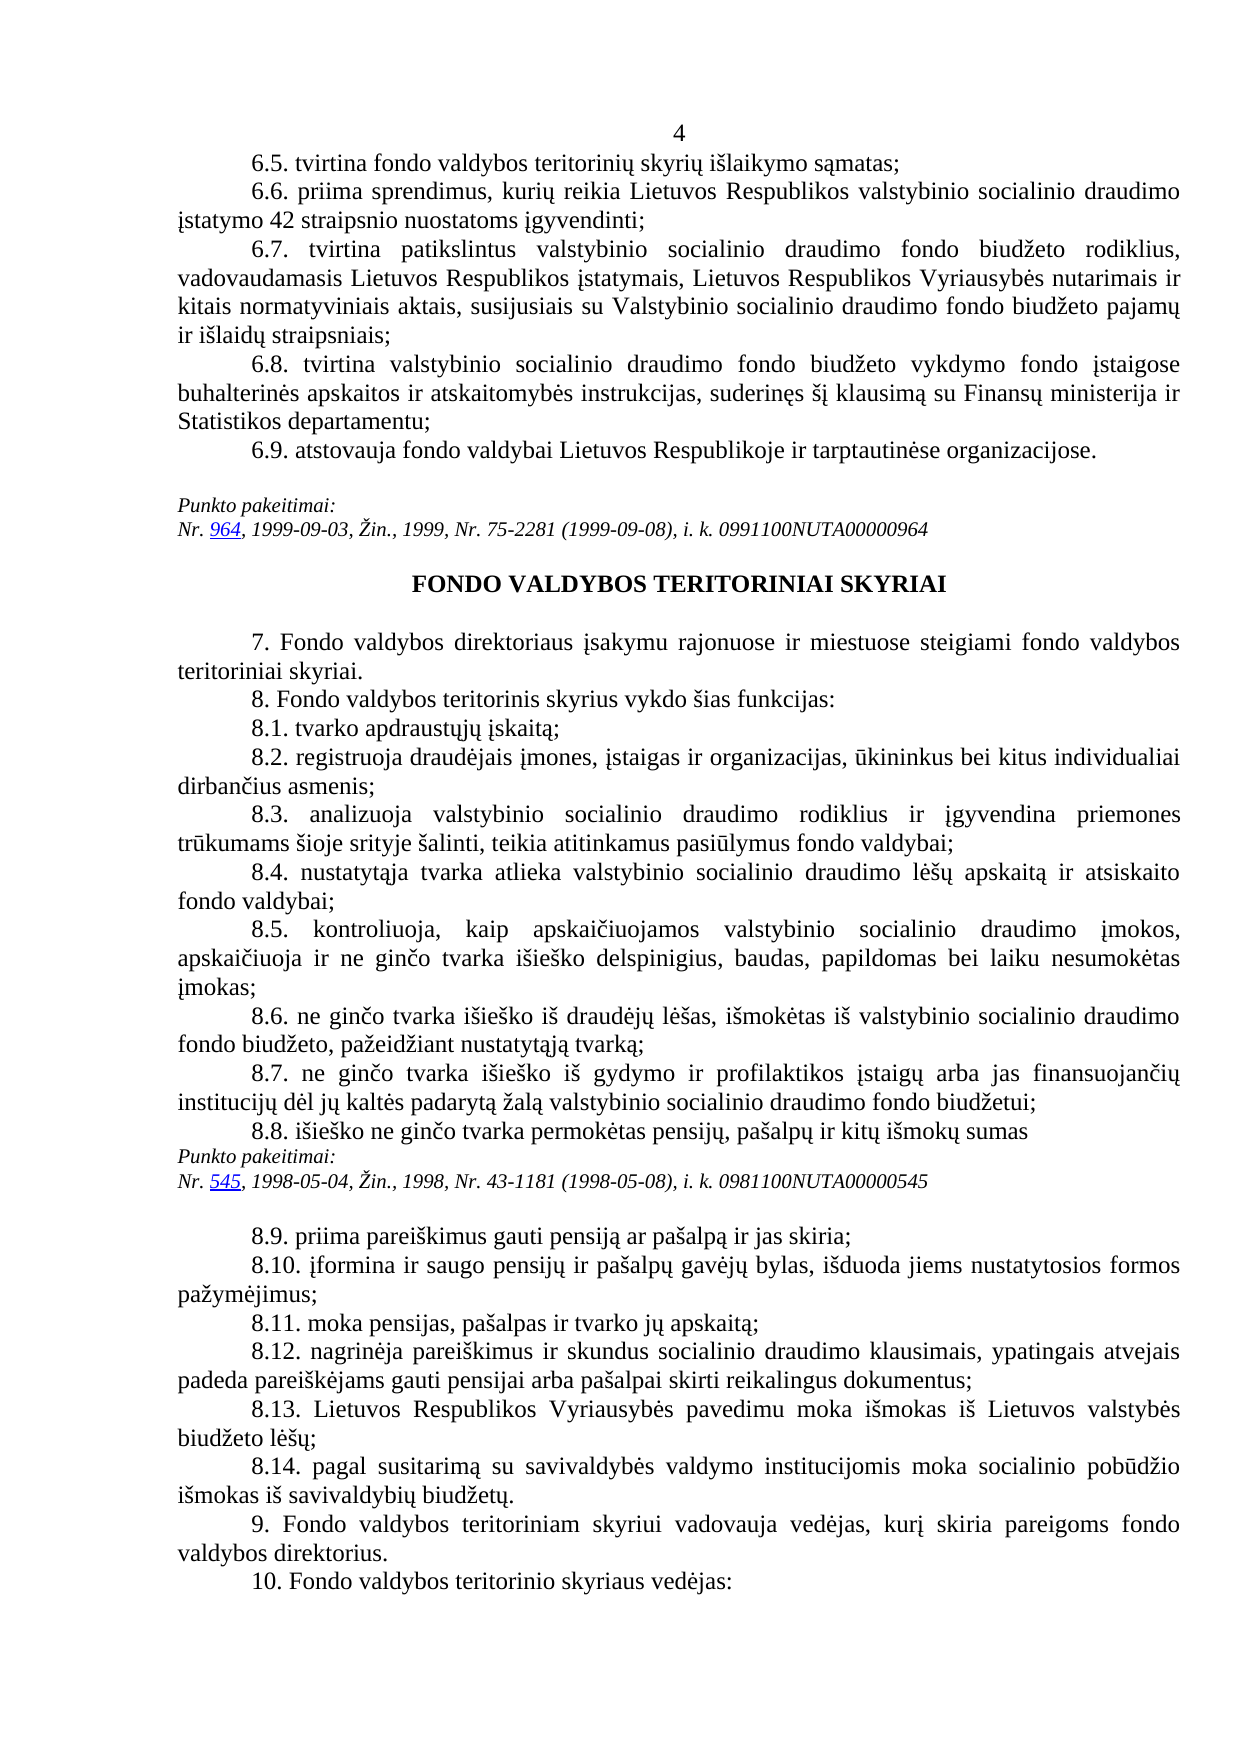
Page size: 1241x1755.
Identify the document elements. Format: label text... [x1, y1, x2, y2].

text 8.11. moka pensijas, pašalpas ir tvarko jų apskaitą; [177, 1308, 1181, 1336]
text FONDO VALDYBOS TERITORINIAI SKYRIAI [177, 569, 1181, 598]
text Punkto pakeitimai: [177, 493, 1181, 517]
text 8.2. registruoja draudėjais įmones, įstaigas ir organizacijas, ūkininkus bei kitus individualiai dirbančius asmenis; [177, 742, 1181, 799]
text 9. Fondo valdybos teritoriniam skyriui vadovauja vedėjas, kurį skiria pareigoms fondo valdybos direktorius. [177, 1509, 1181, 1566]
text 8.14. pagal susitarimą su savivaldybės valdymo institucijomis moka socialinio pobūdžio išmokas iš savivaldybių biudžetų. [177, 1451, 1181, 1509]
text Punkto pakeitimai: [177, 1144, 1181, 1168]
text Nr. 964, 1999-09-03, Žin., 1999, Nr. 75-2281 (1999-09-08), i. k. 0991100NUTA00000964 [177, 517, 1181, 541]
text 8.10. įformina ir saugo pensijų ir pašalpų gavėjų bylas, išduoda jiems nustatytosios formos pažymėjimus; [177, 1250, 1181, 1308]
text 8.7. ne ginčo tvarka išieško iš gydymo ir profilaktikos įstaigų arba jas finansuojančių institucijų dėl jų kaltės padarytą žalą valstybinio socialinio draudimo fondo biudžetui; [177, 1058, 1181, 1116]
text 8.9. priima pareiškimus gauti pensiją ar pašalpą ir jas skiria; [177, 1221, 1181, 1250]
text 6.9. atstovauja fondo valdybai Lietuvos Respublikoje ir tarptautinėse organizacijose. [177, 435, 1181, 464]
text 10. Fondo valdybos teritorinio skyriaus vedėjas: [177, 1566, 1181, 1595]
text 6.7. tvirtina patikslintus valstybinio socialinio draudimo fondo biudžeto rodiklius, vadovaudamasis Lietuvos Respublikos įstatymais, Lietuvos Respublikos Vyriausybės nutarimais ir kitais normatyviniais aktais, susijusiais su Valstybinio socialinio draudimo fondo biudžeto pajamų ir išlaidų straipsniais; [177, 234, 1181, 349]
text Nr. 545, 1998-05-04, Žin., 1998, Nr. 43-1181 (1998-05-08), i. k. 0981100NUTA00000545 [177, 1168, 1181, 1193]
text 8.12. nagrinėja pareiškimus ir skundus socialinio draudimo klausimais, ypatingais atvejais padeda pareiškėjams gauti pensijai arba pašalpai skirti reikalingus dokumentus; [177, 1336, 1181, 1394]
text 8.4. nustatytąja tvarka atlieka valstybinio socialinio draudimo lėšų apskaitą ir atsiskaito fondo valdybai; [177, 857, 1181, 914]
text 7. Fondo valdybos direktoriaus įsakymu rajonuose ir miestuose steigiami fondo valdybos teritoriniai skyriai. [177, 627, 1181, 684]
text 8.8. išieško ne ginčo tvarka permokėtas pensijų, pašalpų ir kitų išmokų sumas [177, 1116, 1181, 1144]
text 8.13. Lietuvos Respublikos Vyriausybės pavedimu moka išmokas iš Lietuvos valstybės biudžeto lėšų; [177, 1394, 1181, 1451]
text 8.6. ne ginčo tvarka išieško iš draudėjų lėšas, išmokėtas iš valstybinio socialinio draudimo fondo biudžeto, pažeidžiant nustatytąją tvarką; [177, 1001, 1181, 1058]
text 8.5. kontroliuoja, kaip apskaičiuojamos valstybinio socialinio draudimo įmokos, apskaičiuoja ir ne ginčo tvarka išieško delspinigius, baudas, papildomas bei laiku nesumokėtas įmokas; [177, 914, 1181, 1001]
text 8.1. tvarko apdraustųjų įskaitą; [177, 713, 1181, 742]
text 8. Fondo valdybos teritorinis skyrius vykdo šias funkcijas: [177, 684, 1181, 713]
text 6.8. tvirtina valstybinio socialinio draudimo fondo biudžeto vykdymo fondo įstaigose buhalterinės apskaitos ir atskaitomybės instrukcijas, suderinęs šį klausimą su Finansų ministerija ir Statistikos departamentu; [177, 349, 1181, 435]
text 6.6. priima sprendimus, kurių reikia Lietuvos Respublikos valstybinio socialinio draudimo įstatymo 42 straipsnio nuostatoms įgyvendinti; [177, 176, 1181, 234]
text 8.3. analizuoja valstybinio socialinio draudimo rodiklius ir įgyvendina priemones trūkumams šioje srityje šalinti, teikia atitinkamus pasiūlymus fondo valdybai; [177, 799, 1181, 857]
text 6.5. tvirtina fondo valdybos teritorinių skyrių išlaikymo sąmatas; [177, 148, 1181, 176]
